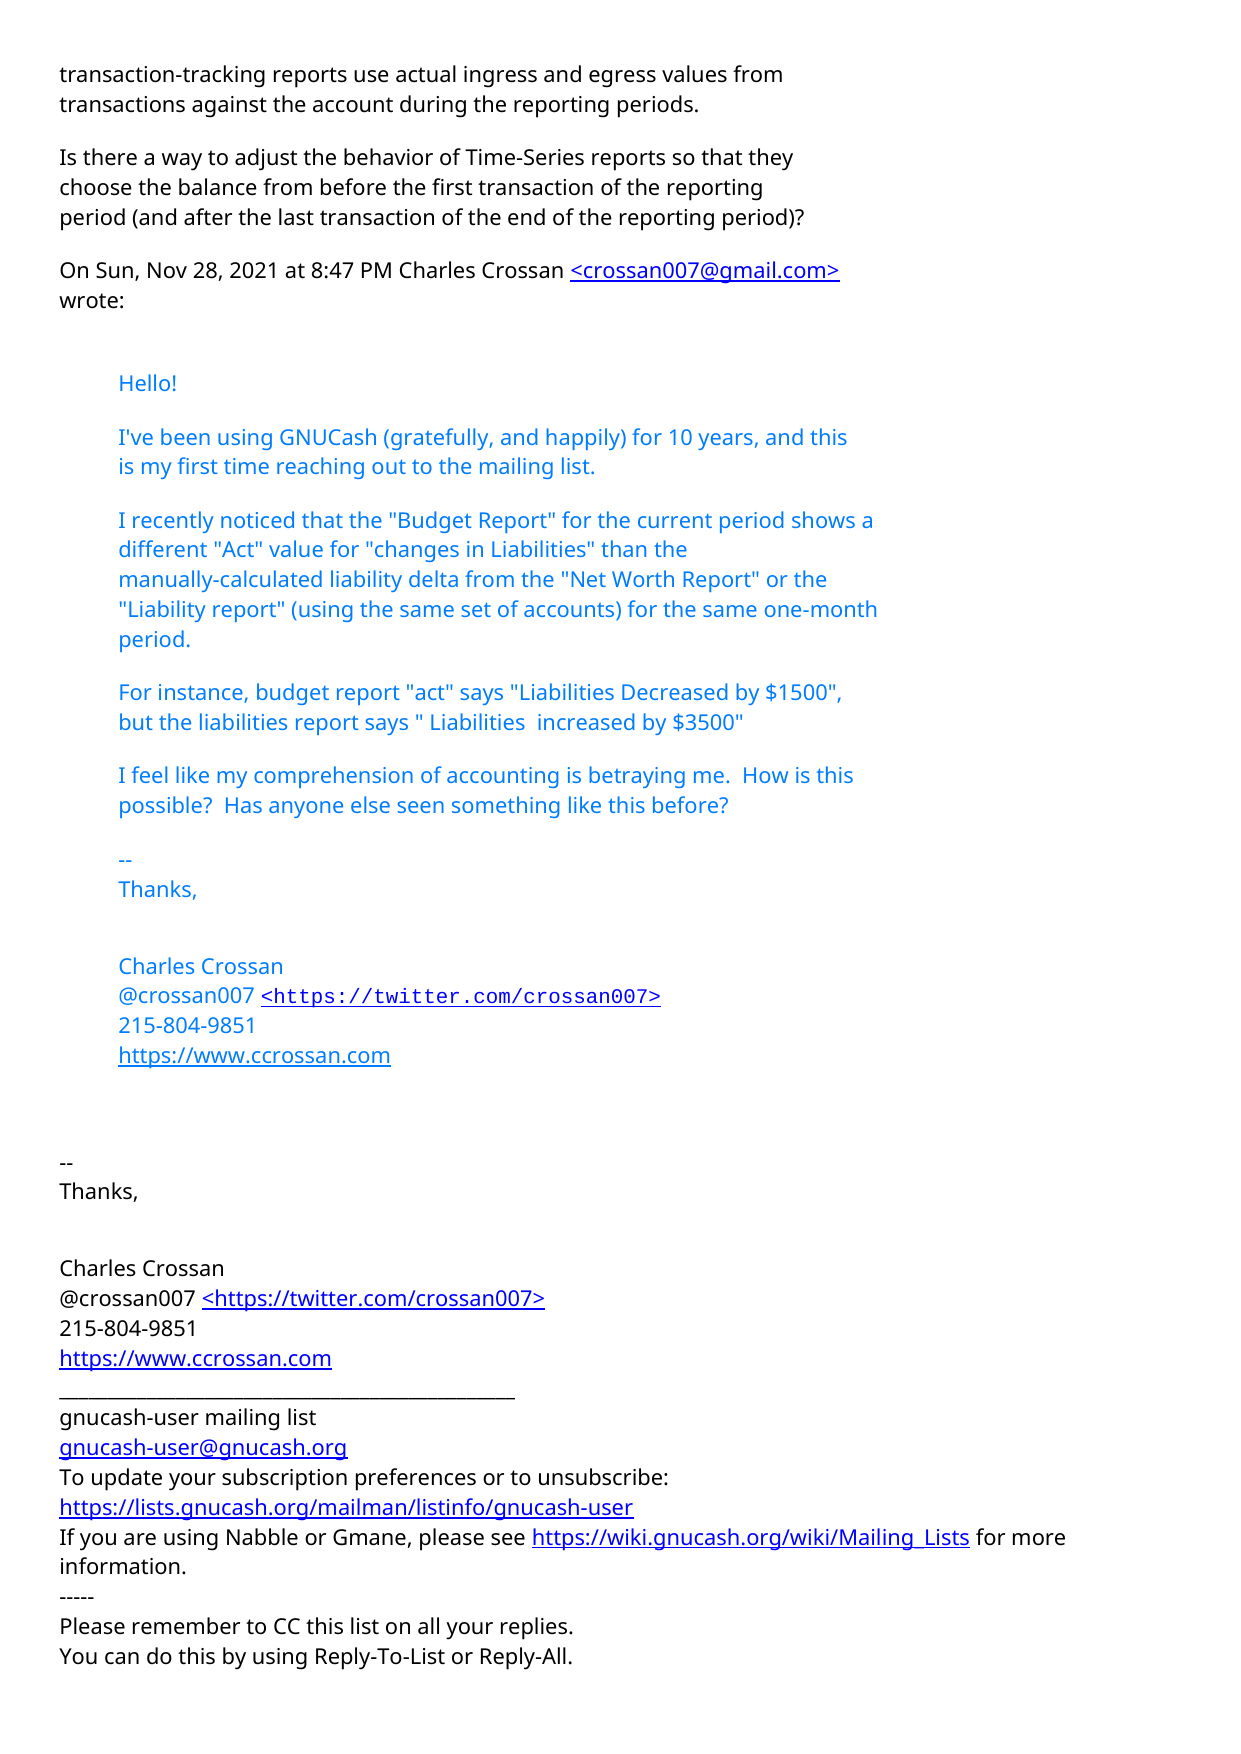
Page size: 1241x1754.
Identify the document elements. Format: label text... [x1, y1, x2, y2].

text period. [118, 624, 1122, 654]
text transaction-tracking reports use actual ingress and egress values from [59, 59, 1181, 89]
text Charles Crossan [118, 951, 1122, 980]
text To update your subscription preferences or to unsubscribe: [59, 1462, 1181, 1492]
text Please remember to CC this list on all your replies. [59, 1611, 1181, 1641]
text If you are using Nabble or Gmane, please see https://wiki.gnucash.org/wiki/Mailing_Lists for more information. [59, 1522, 1181, 1581]
text possible? Has anyone else seen something like this before? [118, 790, 1122, 820]
text but the liabilities report says " Liabilities increased by $3500" [118, 707, 1122, 737]
text I recently noticed that the "Budget Report" for the current period shows a [118, 505, 1122, 534]
text You can do this by using Reply-To-List or Reply-All. [59, 1641, 1181, 1671]
text On Sun, Nov 28, 2021 at 8:47 PM Charles Crossan <crossan007@gmail.com> [59, 255, 1181, 285]
text 215-804-9851 [118, 1010, 1122, 1040]
text choose the balance from before the first transaction of the reporting [59, 172, 1181, 202]
text https://www.ccrossan.com [118, 1040, 1122, 1070]
text @crossan007 <https://twitter.com/crossan007> [59, 1283, 1181, 1313]
text -- [59, 1147, 1181, 1176]
text Hello! [118, 368, 1122, 398]
text Thanks, [118, 873, 1122, 903]
text https://www.ccrossan.com [59, 1343, 1181, 1373]
text Charles Crossan [59, 1253, 1181, 1283]
text ----- [59, 1581, 1181, 1611]
text https://lists.gnucash.org/mailman/listinfo/gnucash-user [59, 1492, 1181, 1522]
text Thanks, [59, 1176, 1181, 1206]
text transactions against the account during the reporting periods. [59, 89, 1181, 119]
text wrote: [59, 285, 1181, 315]
text manually-calculated liability delta from the "Net Worth Report" or the [118, 564, 1122, 594]
text -- [118, 844, 1122, 873]
text Is there a way to adjust the behavior of Time-Series reports so that they [59, 142, 1181, 172]
text For instance, budget report "act" says "Liabilities Decreased by $1500", [118, 677, 1122, 707]
text _______________________________________________ [59, 1373, 1181, 1402]
text period (and after the last transaction of the end of the reporting period)? [59, 202, 1181, 232]
text gnucash-user mailing list [59, 1402, 1181, 1432]
text @crossan007 <https://twitter.com/crossan007> [118, 980, 1122, 1010]
text 215-804-9851 [59, 1313, 1181, 1343]
text gnucash-user@gnucash.org [59, 1432, 1181, 1462]
text is my first time reaching out to the mailing list. [118, 451, 1122, 481]
text I feel like my comprehension of accounting is betraying me. How is this [118, 761, 1122, 790]
text different "Act" value for "changes in Liabilities" than the [118, 534, 1122, 564]
text "Liability report" (using the same set of accounts) for the same one-month [118, 594, 1122, 624]
text I've been using GNUCash (gratefully, and happily) for 10 years, and this [118, 421, 1122, 451]
